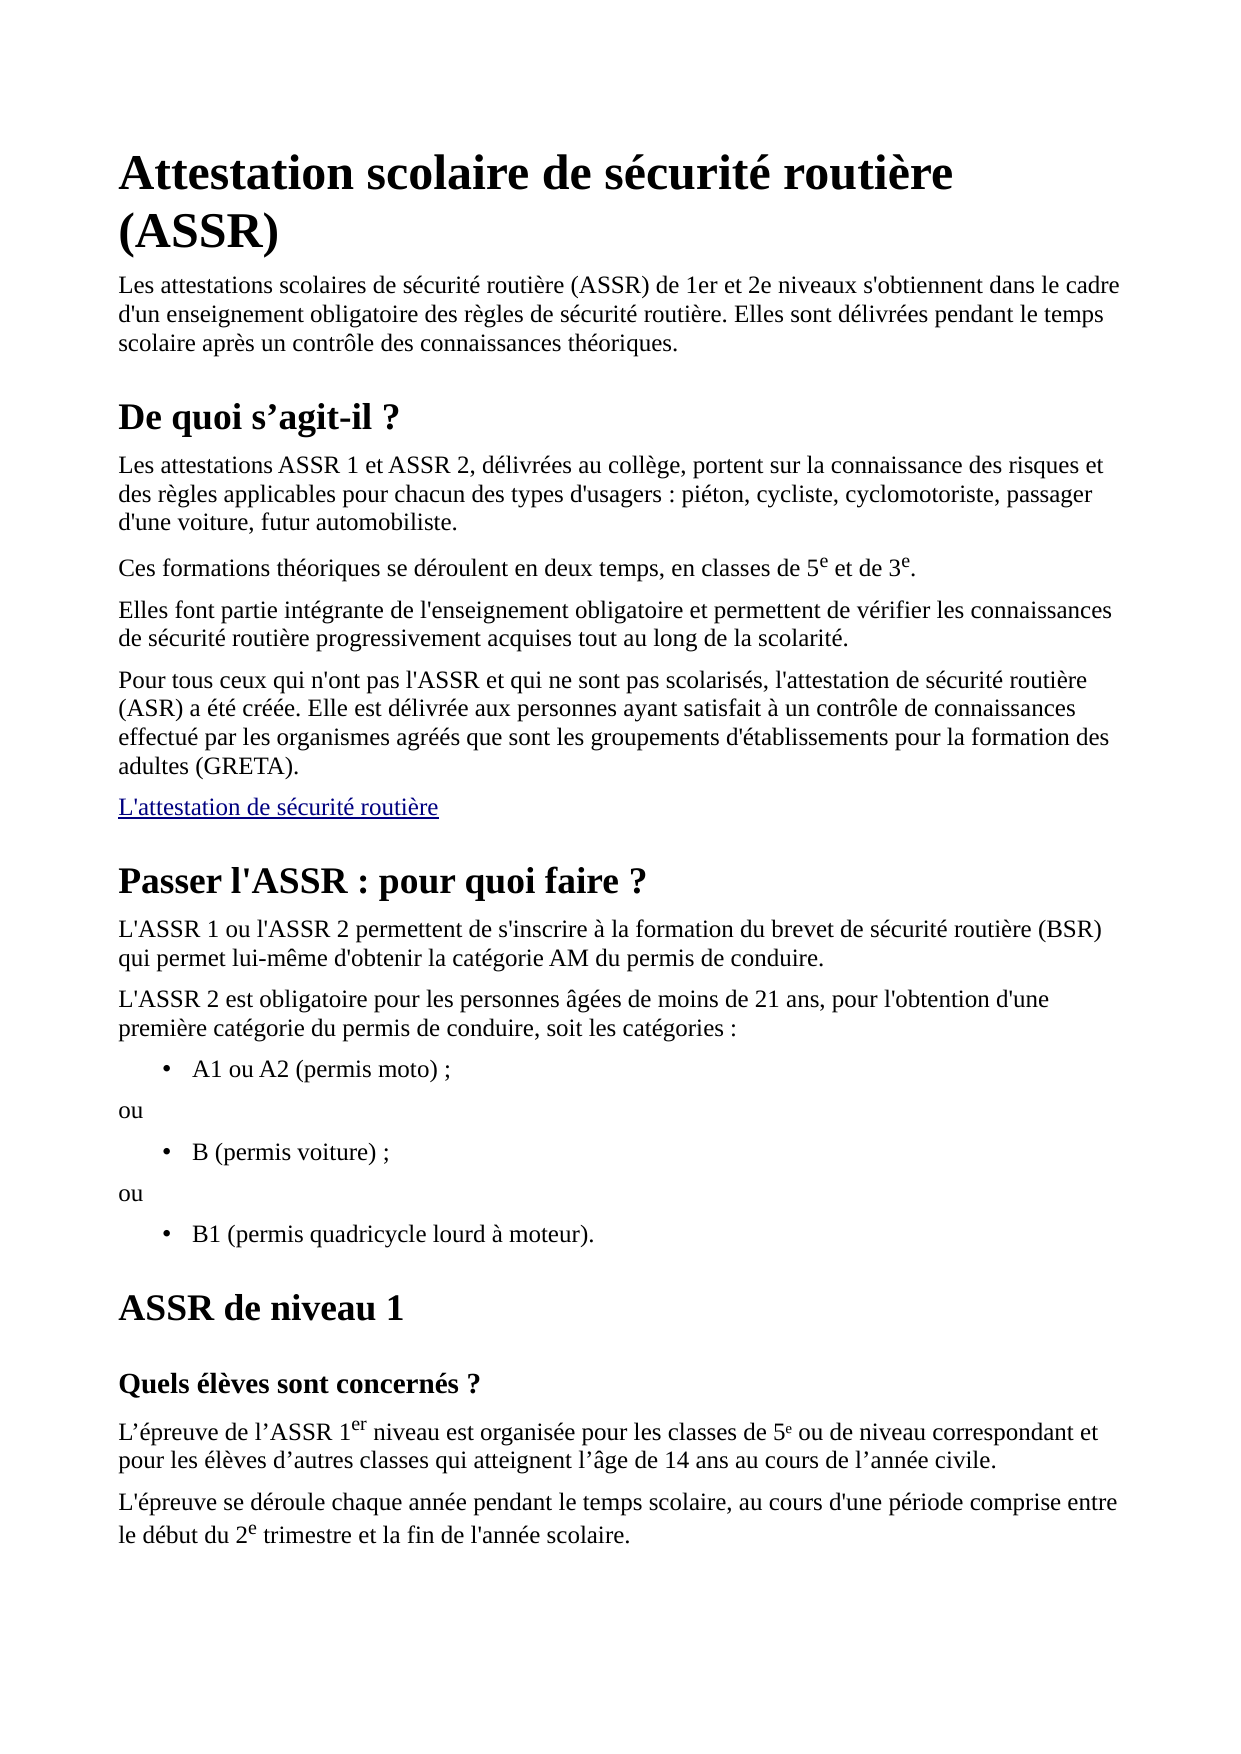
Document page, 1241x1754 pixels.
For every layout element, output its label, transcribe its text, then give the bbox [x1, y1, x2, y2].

subtitle ASSR de niveau 1 [118, 1285, 1122, 1328]
subtitle Passer l'ASSR : pour quoi faire ? [118, 858, 1122, 902]
text L'ASSR 1 ou l'ASSR 2 permettent de s'inscrire à la formation du brevet de sécurité routière (BSR) qui permet lui-même d'obtenir la catégorie AM du permis de conduire. [118, 914, 1122, 972]
text Les attestations ASSR 1 et ASSR 2, délivrées au collège, portent sur la connaissance des risques et des règles applicables pour chacun des types d'usagers : piéton, cycliste, cyclomotoriste, passager d'une voiture, futur automobiliste. [118, 450, 1122, 536]
subtitle Attestation scolaire de sécurité routière (ASSR) [118, 143, 1122, 258]
list B1 (permis quadricycle lourd à moteur). [162, 1219, 1122, 1248]
text L'épreuve se déroule chaque année pendant le temps scolaire, au cours d'une période comprise entre le début du 2e trimestre et la fin de l'année scolaire. [118, 1487, 1122, 1549]
text Pour tous ceux qui n'ont pas l'ASSR et qui ne sont pas scolarisés, l'attestation de sécurité routière (ASR) a été créée. Elle est délivrée aux personnes ayant satisfait à un contrôle de connaissances effectué par les organismes agréés que sont les groupements d'établissements pour la formation des adultes (GRETA). [118, 665, 1122, 780]
text Elles font partie intégrante de l'enseignement obligatoire et permettent de vérifier les connaissances de sécurité routière progressivement acquises tout au long de la scolarité. [118, 595, 1122, 652]
list A1 ou A2 (permis moto) ; [162, 1054, 1122, 1083]
text Les attestations scolaires de sécurité routière (ASSR) de 1er et 2e niveaux s'obtiennent dans le cadre d'un enseignement obligatoire des règles de sécurité routière. Elles sont délivrées pendant le temps scolaire après un contrôle des connaissances théoriques. [118, 271, 1122, 357]
text ou [118, 1178, 1122, 1207]
subtitle Quels élèves sont concernés ? [118, 1366, 1122, 1399]
list B (permis voiture) ; [162, 1137, 1122, 1165]
text L'ASSR 2 est obligatoire pour les personnes âgées de moins de 21 ans, pour l'obtention d'une première catégorie du permis de conduire, soit les catégories : [118, 984, 1122, 1042]
subtitle De quoi s’agit-il ? [118, 394, 1122, 437]
text ou [118, 1095, 1122, 1124]
text Ces formations théoriques se déroulent en deux temps, en classes de 5e et de 3e. [118, 549, 1122, 582]
text L’épreuve de l’ASSR 1er niveau est organisée pour les classes de 5ᵉ ou de niveau correspondant et pour les élèves d’autres classes qui atteignent l’âge de 14 ans au cours de l’année civile. [118, 1412, 1122, 1474]
text L'attestation de sécurité routière [118, 792, 1122, 821]
